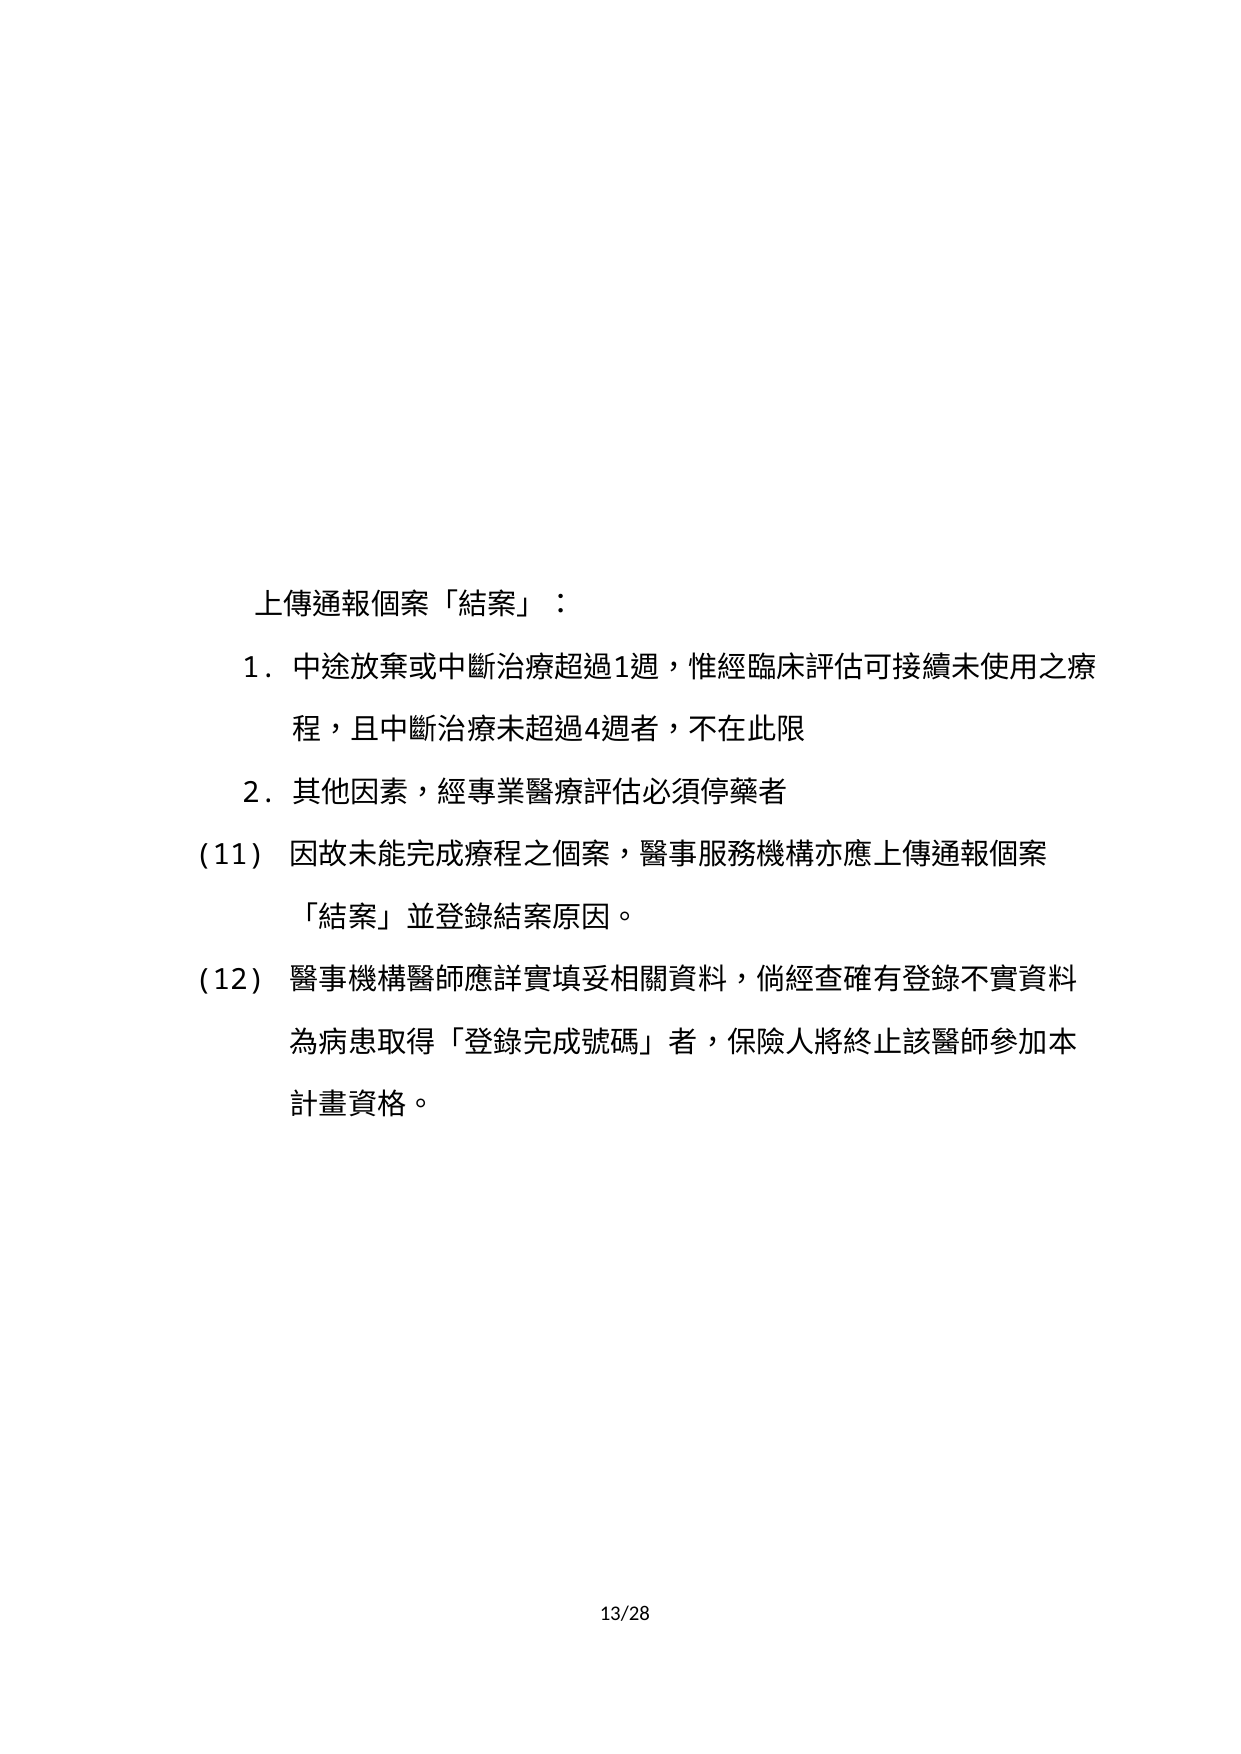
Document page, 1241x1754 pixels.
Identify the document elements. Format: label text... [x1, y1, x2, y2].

list 醫事機構醫師應詳實填妥相關資料，倘經查確有登錄不實資料為病患取得「登錄完成號碼」者，保險人將終止該醫師參加本計畫資格。 [195, 935, 1098, 1123]
list 其他因素，經專業醫療評估必須停藥者 [242, 748, 1098, 810]
list 上傳通報個案「結案」： [195, 560, 1098, 623]
list 中途放棄或中斷治療超過1週，惟經臨床評估可接續未使用之療程，且中斷治療未超過4週者，不在此限 [242, 623, 1098, 748]
list 因故未能完成療程之個案，醫事服務機構亦應上傳通報個案「結案」並登錄結案原因。 [195, 810, 1098, 935]
